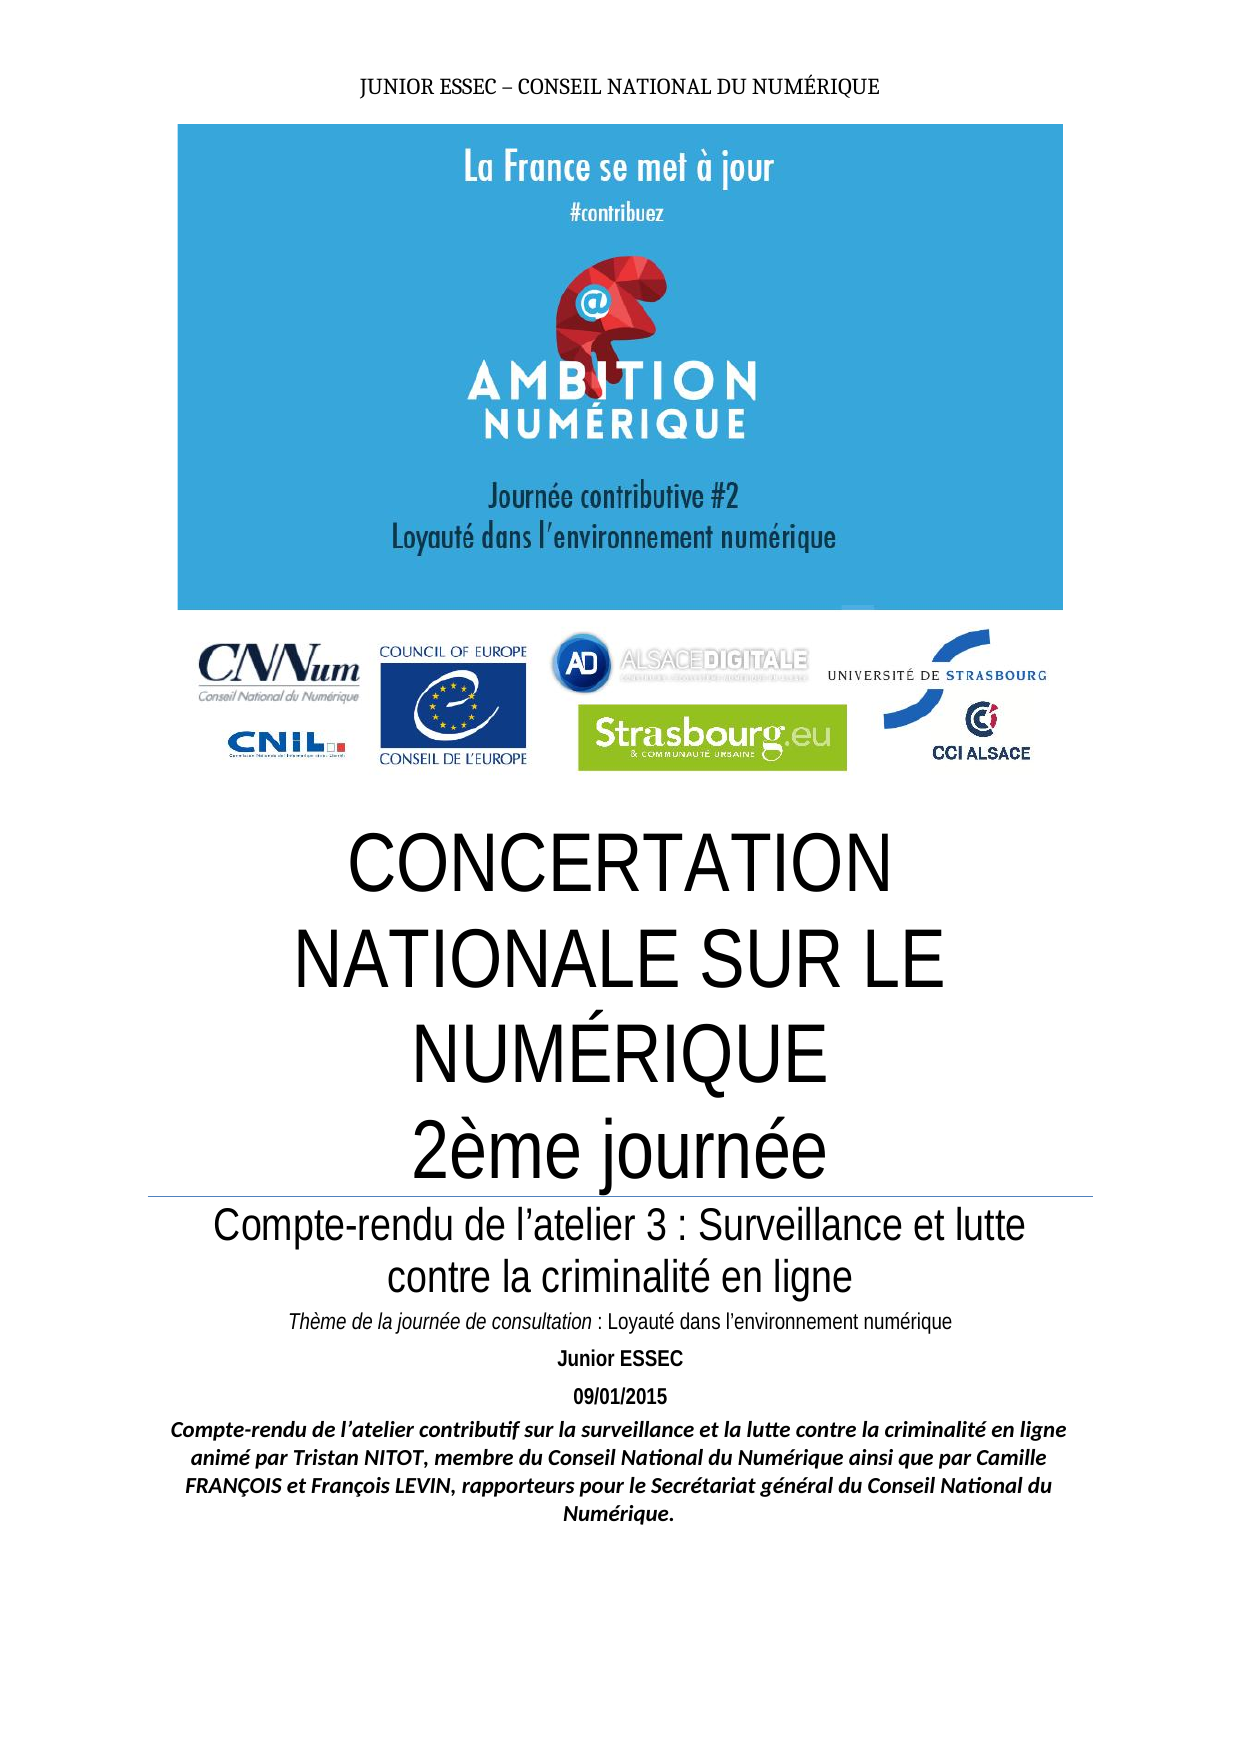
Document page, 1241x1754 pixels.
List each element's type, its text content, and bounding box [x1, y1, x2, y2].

table_cell Thème de la journée de consultation : Loyauté dans l’environnement numérique [148, 1302, 1093, 1340]
table_cell CONCERTATION NATIONALE SUR LE NUMÉRIQUE 2ème journée [148, 814, 1093, 1196]
table_cell 09/01/2015 [148, 1377, 1093, 1415]
table_header Junior ESSEC – Conseil national DU NUMÉRIQUE [148, 74, 1093, 813]
table_cell Junior ESSEC [148, 1340, 1093, 1377]
table_header Compte-rendu de l’atelier contributif sur la surveillance et la lutte contre la criminalité en ligne animé par Tristan NITOT, membre du Conseil National du Numérique ainsi que par Camille FRANÇOIS et François LEVIN, rapporteurs pour le Secrétariat général du Conseil National du Numérique. [148, 1415, 1093, 1527]
table_cell Compte-rendu de l’atelier 3 : Surveillance et lutte contre la criminalité en ligne [148, 1197, 1093, 1302]
